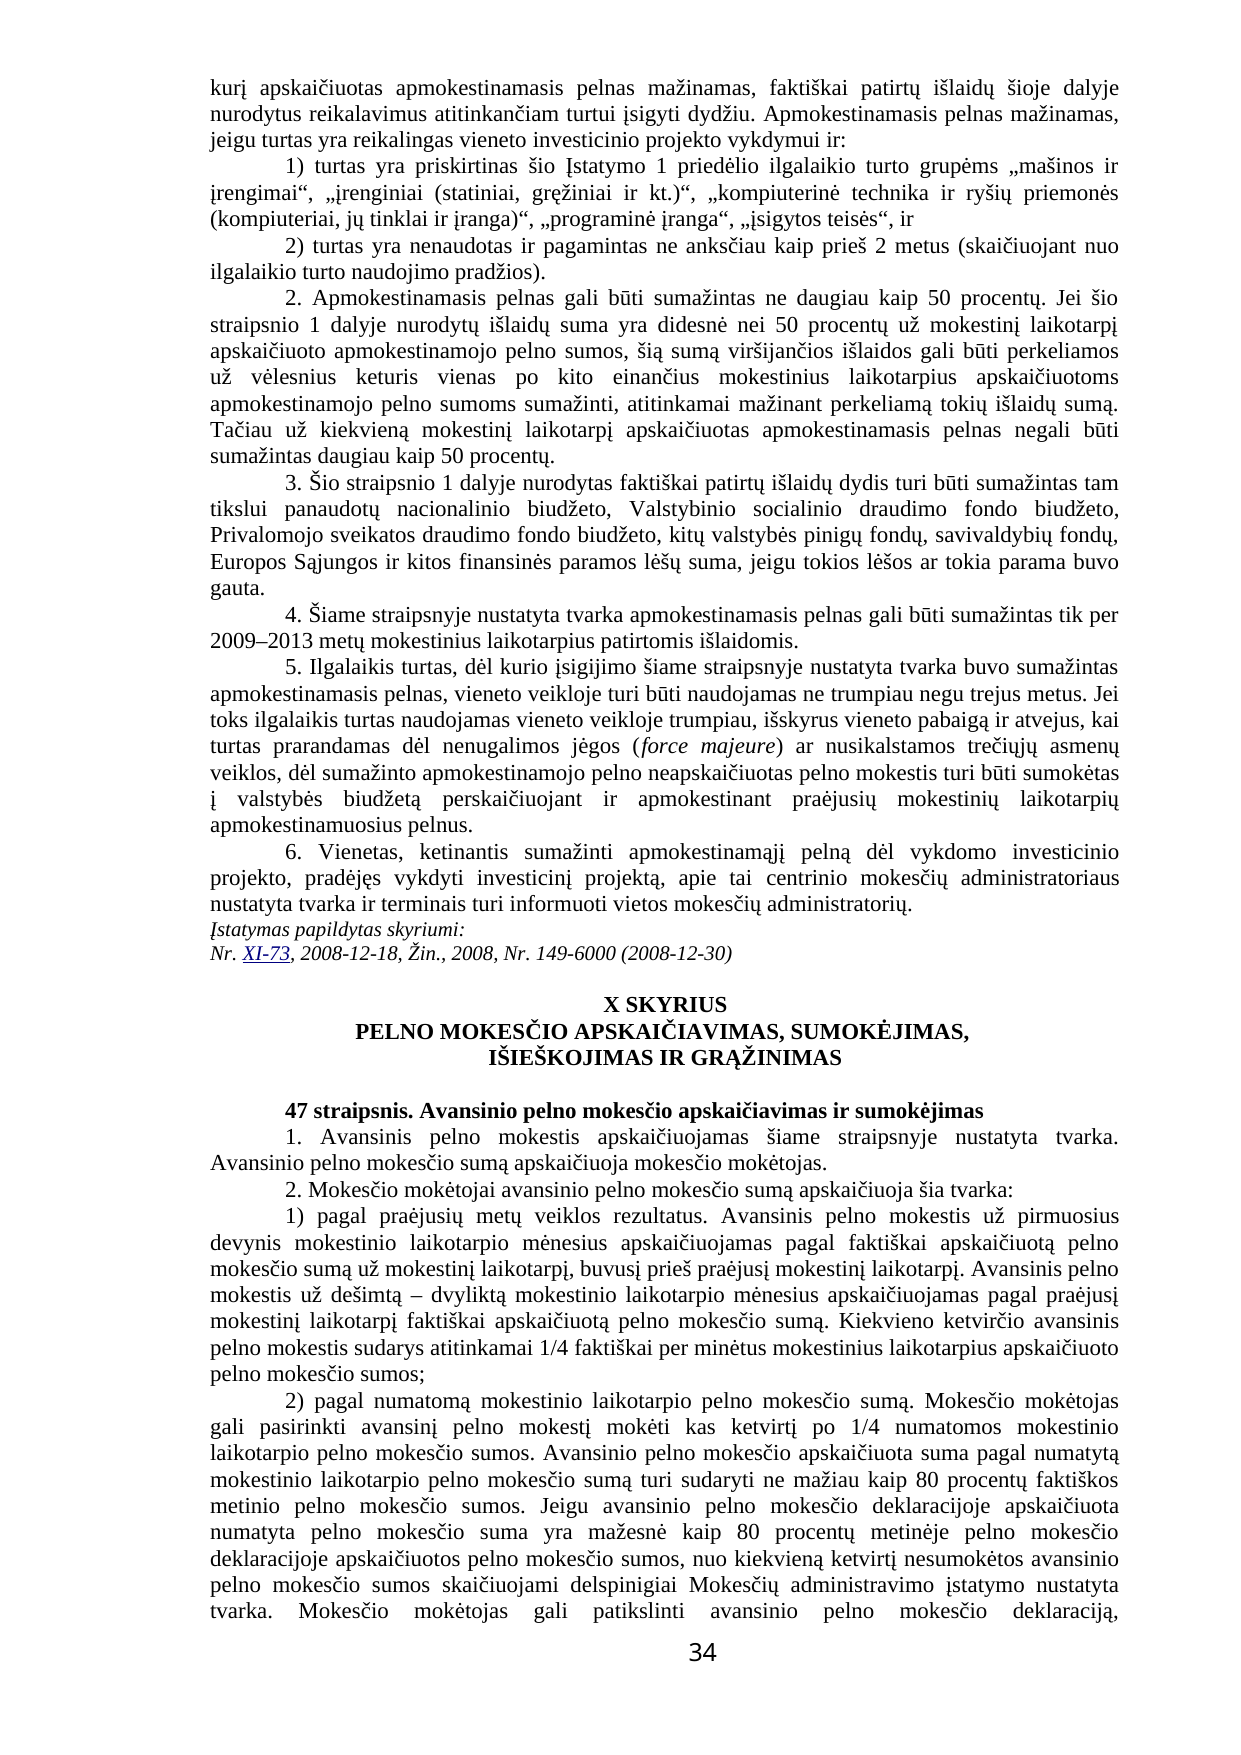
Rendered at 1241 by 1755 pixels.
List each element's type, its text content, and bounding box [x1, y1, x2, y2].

text 2) turtas yra nenaudotas ir pagamintas ne anksčiau kaip prieš 2 metus (skaičiuojant nuo ilgalaikio turto naudojimo pradžios). [210, 232, 1120, 284]
text Nr. XI-73, 2008-12-18, Žin., 2008, Nr. 149-6000 (2008-12-30) [210, 941, 1120, 965]
text 5. Ilgalaikis turtas, dėl kurio įsigijimo šiame straipsnyje nustatyta tvarka buvo sumažintas apmokestinamasis pelnas, vieneto veikloje turi būti naudojamas ne trumpiau negu trejus metus. Jei toks ilgalaikis turtas naudojamas vieneto veikloje trumpiau, išskyrus vieneto pabaigą ir atvejus, kai turtas prarandamas dėl nenugalimos jėgos (force majeure) ar nusikalstamos trečiųjų asmenų veiklos, dėl sumažinto apmokestinamojo pelno neapskaičiuotas pelno mokestis turi būti sumokėtas į valstybės biudžetą perskaičiuojant ir apmokestinant praėjusių mokestinių laikotarpių apmokestinamuosius pelnus. [210, 653, 1120, 838]
text 47 straipsnis. Avansinio pelno mokesčio apskaičiavimas ir sumokėjimas [210, 1097, 1120, 1123]
text IŠIEŠKOJIMAS IR GRĄŽINIMAS [210, 1044, 1120, 1070]
text kurį apskaičiuotas apmokestinamasis pelnas mažinamas, faktiškai patirtų išlaidų šioje dalyje nurodytus reikalavimus atitinkančiam turtui įsigyti dydžiu. Apmokestinamasis pelnas mažinamas, jeigu turtas yra reikalingas vieneto investicinio projekto vykdymui ir: [210, 73, 1120, 153]
text 6. Vienetas, ketinantis sumažinti apmokestinamąjį pelną dėl vykdomo investicinio projekto, pradėjęs vykdyti investicinį projektą, apie tai centrinio mokesčių administratoriaus nustatyta tvarka ir terminais turi informuoti vietos mokesčių administratorių. [210, 838, 1120, 917]
text 1) pagal praėjusių metų veiklos rezultatus. Avansinis pelno mokestis už pirmuosius devynis mokestinio laikotarpio mėnesius apskaičiuojamas pagal faktiškai apskaičiuotą pelno mokesčio sumą už mokestinį laikotarpį, buvusį prieš praėjusį mokestinį laikotarpį. Avansinis pelno mokestis už dešimtą – dvyliktą mokestinio laikotarpio mėnesius apskaičiuojamas pagal praėjusį mokestinį laikotarpį faktiškai apskaičiuotą pelno mokesčio sumą. Kiekvieno ketvirčio avansinis pelno mokestis sudarys atitinkamai 1/4 faktiškai per minėtus mokestinius laikotarpius apskaičiuoto pelno mokesčio sumos; [210, 1202, 1120, 1387]
text X SKYRIUS [210, 991, 1120, 1018]
text 2. Mokesčio mokėtojai avansinio pelno mokesčio sumą apskaičiuoja šia tvarka: [210, 1176, 1120, 1202]
text PELNO MOKESČIO APSKAIČIAVIMAS, SUMOKĖJIMAS, [210, 1018, 1120, 1044]
text Įstatymas papildytas skyriumi: [210, 917, 1120, 941]
text 2) pagal numatomą mokestinio laikotarpio pelno mokesčio sumą. Mokesčio mokėtojas gali pasirinkti avansinį pelno mokestį mokėti kas ketvirtį po 1/4 numatomos mokestinio laikotarpio pelno mokesčio sumos. Avansinio pelno mokesčio apskaičiuota suma pagal numatytą mokestinio laikotarpio pelno mokesčio sumą turi sudaryti ne mažiau kaip 80 procentų faktiškos metinio pelno mokesčio sumos. Jeigu avansinio pelno mokesčio deklaracijoje apskaičiuota numatyta pelno mokesčio suma yra mažesnė kaip 80 procentų metinėje pelno mokesčio deklaracijoje apskaičiuotos pelno mokesčio sumos, nuo kiekvieną ketvirtį nesumokėtos avansinio pelno mokesčio sumos skaičiuojami delspinigiai Mokesčių administravimo įstatymo nustatyta tvarka. Mokesčio mokėtojas gali patikslinti avansinio pelno mokesčio deklaraciją, [210, 1387, 1120, 1624]
text 1) turtas yra priskirtinas šio Įstatymo 1 priedėlio ilgalaikio turto grupėms „mašinos ir įrengimai“, „įrenginiai (statiniai, gręžiniai ir kt.)“, „kompiuterinė technika ir ryšių priemonės (kompiuteriai, jų tinklai ir įranga)“, „programinė įranga“, „įsigytos teisės“, ir [210, 153, 1120, 232]
text 2. Apmokestinamasis pelnas gali būti sumažintas ne daugiau kaip 50 procentų. Jei šio straipsnio 1 dalyje nurodytų išlaidų suma yra didesnė nei 50 procentų už mokestinį laikotarpį apskaičiuoto apmokestinamojo pelno sumos, šią sumą viršijančios išlaidos gali būti perkeliamos už vėlesnius keturis vienas po kito einančius mokestinius laikotarpius apskaičiuotoms apmokestinamojo pelno sumoms sumažinti, atitinkamai mažinant perkeliamą tokių išlaidų sumą. Tačiau už kiekvieną mokestinį laikotarpį apskaičiuotas apmokestinamasis pelnas negali būti sumažintas daugiau kaip 50 procentų. [210, 284, 1120, 469]
text 1. Avansinis pelno mokestis apskaičiuojamas šiame straipsnyje nustatyta tvarka. Avansinio pelno mokesčio sumą apskaičiuoja mokesčio mokėtojas. [210, 1123, 1120, 1176]
text 3. Šio straipsnio 1 dalyje nurodytas faktiškai patirtų išlaidų dydis turi būti sumažintas tam tikslui panaudotų nacionalinio biudžeto, Valstybinio socialinio draudimo fondo biudžeto, Privalomojo sveikatos draudimo fondo biudžeto, kitų valstybės pinigų fondų, savivaldybių fondų, Europos Sąjungos ir kitos finansinės paramos lėšų suma, jeigu tokios lėšos ar tokia parama buvo gauta. [210, 469, 1120, 601]
text 4. Šiame straipsnyje nustatyta tvarka apmokestinamasis pelnas gali būti sumažintas tik per 2009–2013 metų mokestinius laikotarpius patirtomis išlaidomis. [210, 601, 1120, 653]
